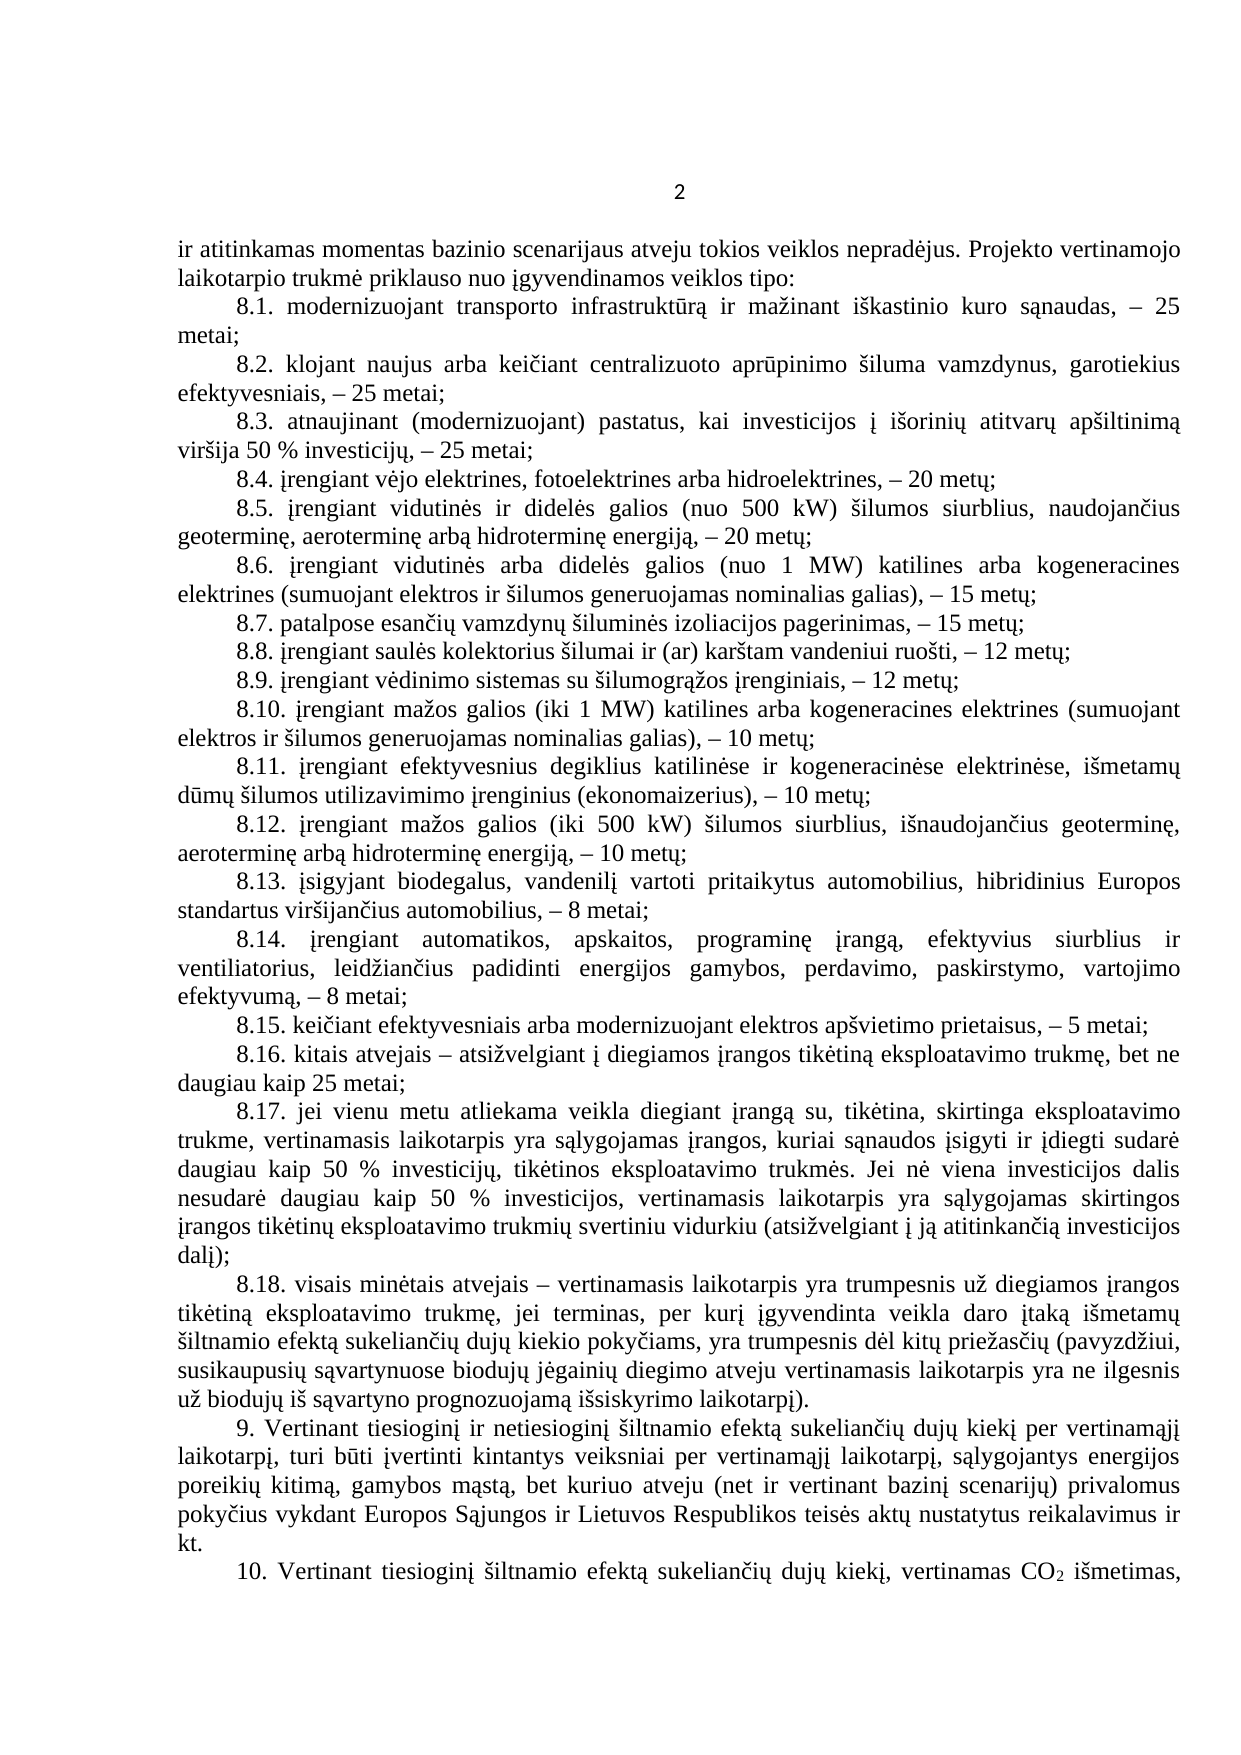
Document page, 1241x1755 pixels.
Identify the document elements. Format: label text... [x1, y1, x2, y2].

text 8.4. įrengiant vėjo elektrines, fotoelektrines arba hidroelektrines, – 20 metų; [177, 464, 1181, 493]
text 10. Vertinant tiesioginį šiltnamio efektą sukeliančių dujų kiekį, vertinamas CO2 išmetimas, [177, 1556, 1181, 1585]
text 8.13. įsigyjant biodegalus, vandenilį vartoti pritaikytus automobilius, hibridinius Europos standartus viršijančius automobilius, – 8 metai; [177, 866, 1181, 924]
text ir atitinkamas momentas bazinio scenarijaus atveju tokios veiklos nepradėjus. Projekto vertinamojo laikotarpio trukmė priklauso nuo įgyvendinamos veiklos tipo: [177, 234, 1181, 291]
text 8.3. atnaujinant (modernizuojant) pastatus, kai investicijos į išorinių atitvarų apšiltinimą viršija 50 % investicijų, – 25 metai; [177, 406, 1181, 464]
text 8.6. įrengiant vidutinės arba didelės galios (nuo 1 MW) katilines arba kogeneracines elektrines (sumuojant elektros ir šilumos generuojamas nominalias galias), – 15 metų; [177, 550, 1181, 608]
text 8.12. įrengiant mažos galios (iki 500 kW) šilumos siurblius, išnaudojančius geoterminę, aeroterminę arbą hidroterminę energiją, – 10 metų; [177, 809, 1181, 866]
text 8.5. įrengiant vidutinės ir didelės galios (nuo 500 kW) šilumos siurblius, naudojančius geoterminę, aeroterminę arbą hidroterminę energiją, – 20 metų; [177, 493, 1181, 550]
text 8.10. įrengiant mažos galios (iki 1 MW) katilines arba kogeneracines elektrines (sumuojant elektros ir šilumos generuojamas nominalias galias), – 10 metų; [177, 694, 1181, 751]
text 9. Vertinant tiesioginį ir netiesioginį šiltnamio efektą sukeliančių dujų kiekį per vertinamąjį laikotarpį, turi būti įvertinti kintantys veiksniai per vertinamąjį laikotarpį, sąlygojantys energijos poreikių kitimą, gamybos mąstą, bet kuriuo atveju (net ir vertinant bazinį scenarijų) privalomus pokyčius vykdant Europos Sąjungos ir Lietuvos Respublikos teisės aktų nustatytus reikalavimus ir kt. [177, 1413, 1181, 1556]
text 8.11. įrengiant efektyvesnius degiklius katilinėse ir kogeneracinėse elektrinėse, išmetamų dūmų šilumos utilizavimimo įrenginius (ekonomaizerius), – 10 metų; [177, 751, 1181, 809]
text 8.9. įrengiant vėdinimo sistemas su šilumogrąžos įrenginiais, – 12 metų; [177, 665, 1181, 694]
text 8.8. įrengiant saulės kolektorius šilumai ir (ar) karštam vandeniui ruošti, – 12 metų; [177, 636, 1181, 665]
text 8.16. kitais atvejais – atsižvelgiant į diegiamos įrangos tikėtiną eksploatavimo trukmę, bet ne daugiau kaip 25 metai; [177, 1039, 1181, 1096]
text 8.14. įrengiant automatikos, apskaitos, programinę įrangą, efektyvius siurblius ir ventiliatorius, leidžiančius padidinti energijos gamybos, perdavimo, paskirstymo, vartojimo efektyvumą, – 8 metai; [177, 924, 1181, 1010]
text 8.7. patalpose esančių vamzdynų šiluminės izoliacijos pagerinimas, – 15 metų; [177, 608, 1181, 636]
text 8.1. modernizuojant transporto infrastruktūrą ir mažinant iškastinio kuro sąnaudas, – 25 metai; [177, 291, 1181, 349]
text 8.15. keičiant efektyvesniais arba modernizuojant elektros apšvietimo prietaisus, – 5 metai; [177, 1010, 1181, 1039]
text 8.18. visais minėtais atvejais – vertinamasis laikotarpis yra trumpesnis už diegiamos įrangos tikėtiną eksploatavimo trukmę, jei terminas, per kurį įgyvendinta veikla daro įtaką išmetamų šiltnamio efektą sukeliančių dujų kiekio pokyčiams, yra trumpesnis dėl kitų priežasčių (pavyzdžiui, susikaupusių sąvartynuose biodujų jėgainių diegimo atveju vertinamasis laikotarpis yra ne ilgesnis už biodujų iš sąvartyno prognozuojamą išsiskyrimo laikotarpį). [177, 1269, 1181, 1413]
text 8.17. jei vienu metu atliekama veikla diegiant įrangą su, tikėtina, skirtinga eksploatavimo trukme, vertinamasis laikotarpis yra sąlygojamas įrangos, kuriai sąnaudos įsigyti ir įdiegti sudarė daugiau kaip 50 % investicijų, tikėtinos eksploatavimo trukmės. Jei nė viena investicijos dalis nesudarė daugiau kaip 50 % investicijos, vertinamasis laikotarpis yra sąlygojamas skirtingos įrangos tikėtinų eksploatavimo trukmių svertiniu vidurkiu (atsižvelgiant į ją atitinkančią investicijos dalį); [177, 1096, 1181, 1269]
text 8.2. klojant naujus arba keičiant centralizuoto aprūpinimo šiluma vamzdynus, garotiekius efektyvesniais, – 25 metai; [177, 349, 1181, 406]
